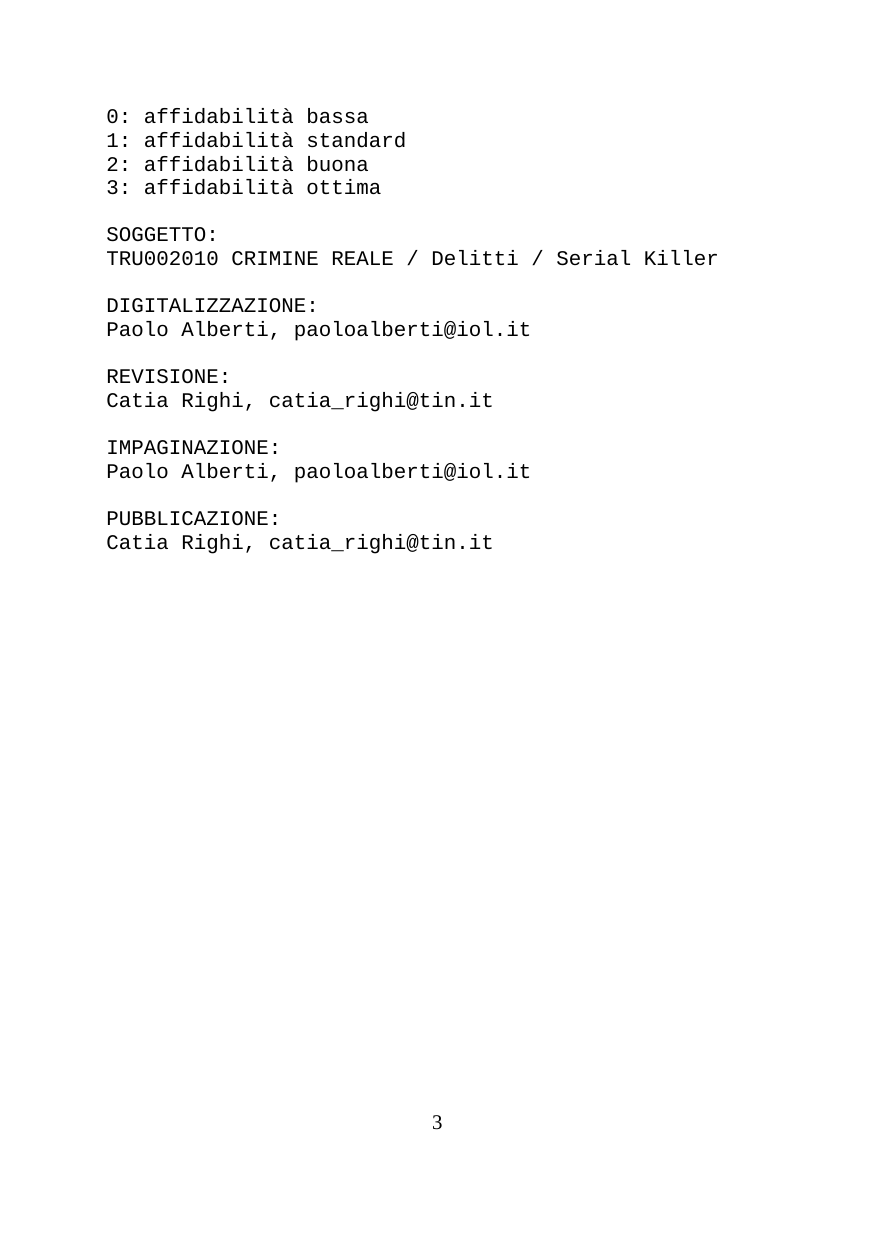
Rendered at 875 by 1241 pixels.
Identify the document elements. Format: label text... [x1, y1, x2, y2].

text Paolo Alberti, paoloalberti@iol.it [106, 461, 768, 484]
text 3: affidabilità ottima [106, 177, 768, 201]
text PUBBLICAZIONE: [106, 508, 768, 532]
text IMPAGINAZIONE: [106, 437, 768, 461]
text REVISIONE: [106, 366, 768, 390]
text 2: affidabilità buona [106, 153, 768, 177]
text Paolo Alberti, paoloalberti@iol.it [106, 319, 768, 343]
text Catia Righi, catia_righi@tin.it [106, 390, 768, 414]
text Catia Righi, catia_righi@tin.it [106, 532, 768, 556]
text SOGGETTO: [106, 224, 768, 248]
text 1: affidabilità standard [106, 130, 768, 153]
text TRU002010 CRIMINE REALE / Delitti / Serial Killer [106, 248, 768, 272]
text 0: affidabilità bassa [106, 106, 768, 130]
text DIGITALIZZAZIONE: [106, 295, 768, 319]
